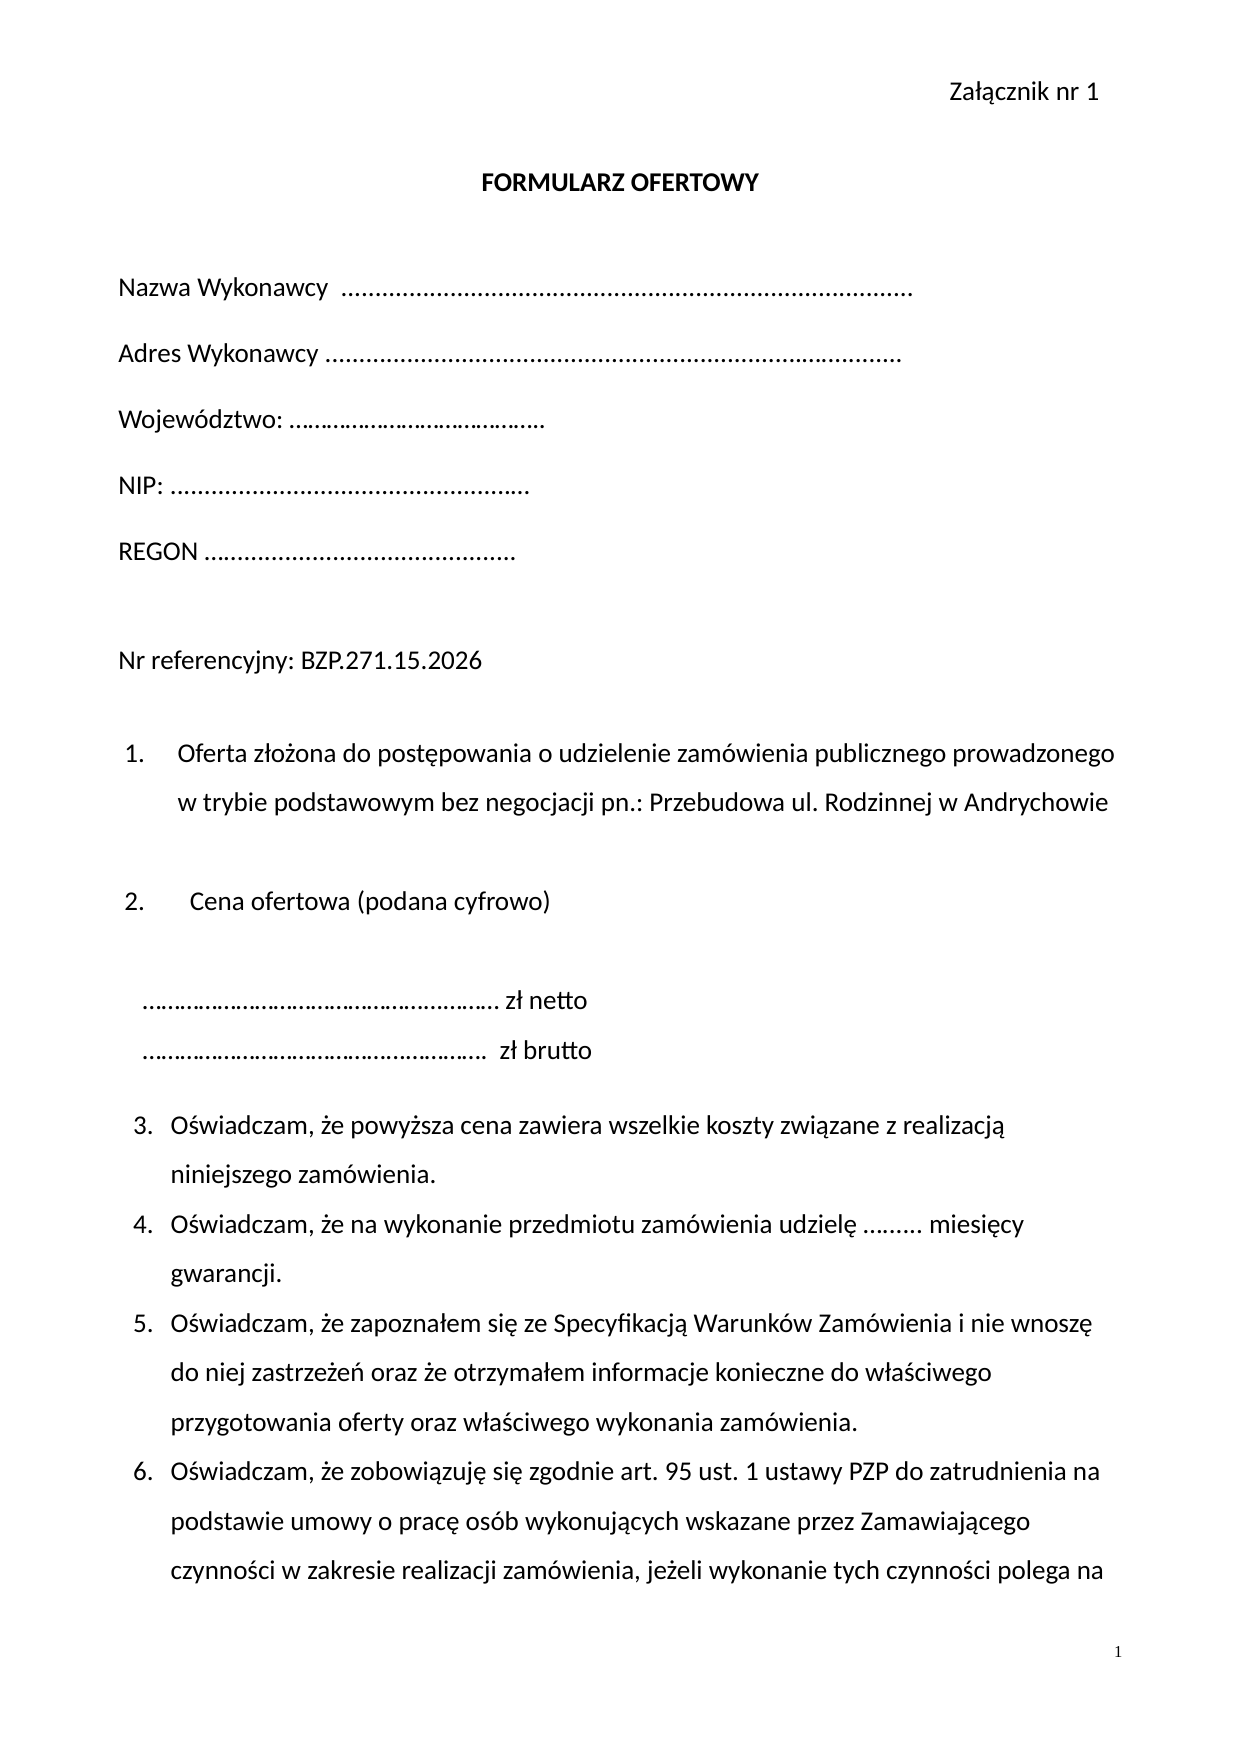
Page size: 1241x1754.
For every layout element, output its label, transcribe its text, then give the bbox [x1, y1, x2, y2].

subtitle FORMULARZ OFERTOWY [118, 165, 1122, 198]
list Oferta złożona do postępowania o udzielenie zamówienia publicznego prowadzonego w trybie podstawowym bez negocjacji pn.: Przebudowa ul. Rodzinnej w Andrychowie [124, 736, 1122, 818]
list Oświadczam, że zapoznałem się ze Specyfikacją Warunków Zamówienia i nie wnoszę do niej zastrzeżeń oraz że otrzymałem informacje konieczne do właściwego przygotowania oferty oraz właściwego wykonania zamówienia. [133, 1306, 1122, 1438]
list Cena ofertowa (podana cyfrowo) [124, 884, 1122, 917]
text Załącznik nr 1 [118, 74, 1122, 107]
text REGON …........................................... [118, 534, 1122, 567]
text Adres Wykonawcy ......................................................................…............ [118, 336, 1122, 369]
list Oświadczam, że powyższa cena zawiera wszelkie koszty związane z realizacją niniejszego zamówienia. [133, 1108, 1122, 1190]
text Województwo: ………………………………….. [118, 402, 1122, 435]
text Nazwa Wykonawcy .................................................................................... [118, 270, 1122, 303]
list Oświadczam, że zobowiązuję się zgodnie art. 95 ust. 1 ustawy PZP do zatrudnienia na podstawie umowy o pracę osób wykonujących wskazane przez Zamawiającego czynności w zakresie realizacji zamówienia, jeżeli wykonanie tych czynności polega na [133, 1454, 1122, 1586]
text …………………………………...…………. zł brutto [124, 1033, 1122, 1066]
text Nr referencyjny: BZP.271.15.2026 [118, 643, 1122, 676]
text ………………………………………...……… zł netto [124, 983, 1122, 1016]
list Oświadczam, że na wykonanie przedmiotu zamówienia udzielę …...... miesięcy gwarancji. [133, 1207, 1122, 1289]
text NIP: ..................................................… [118, 468, 1122, 501]
